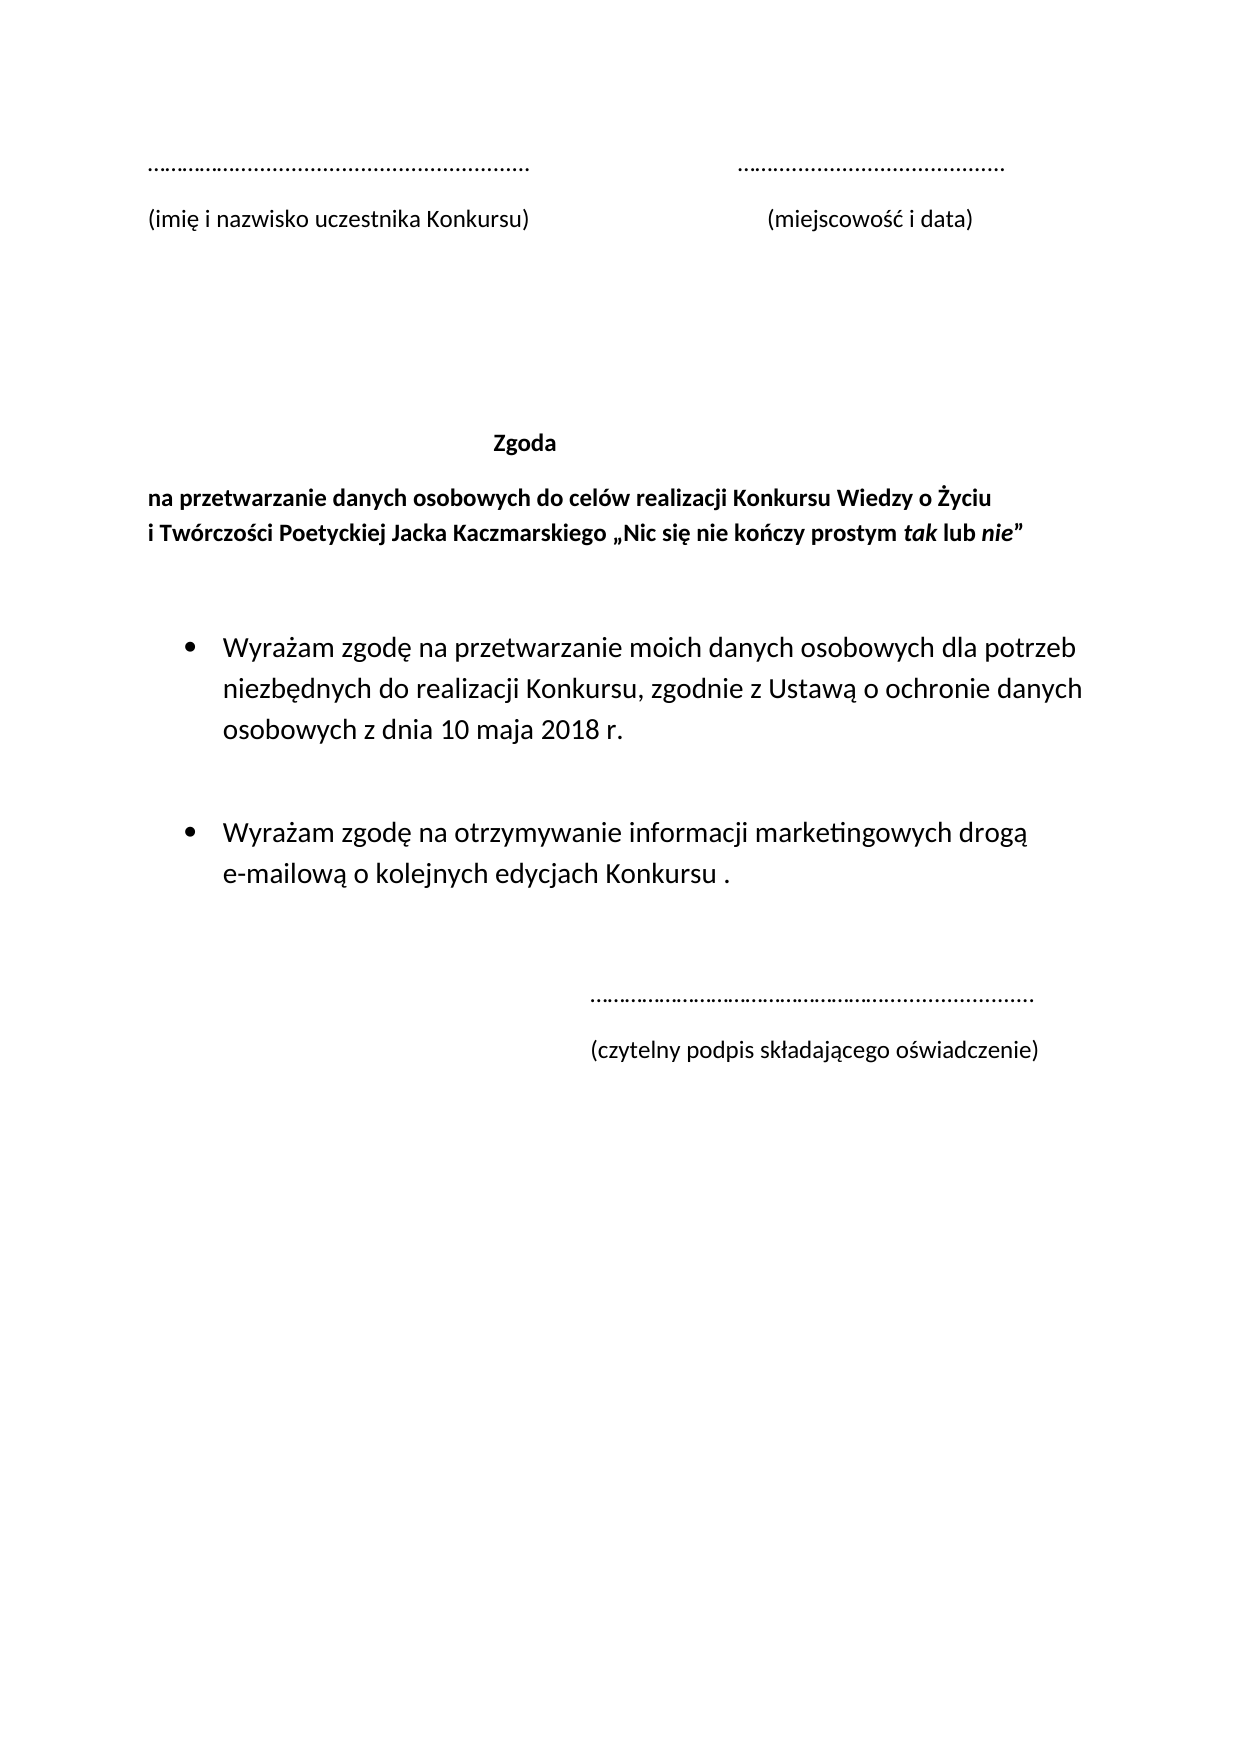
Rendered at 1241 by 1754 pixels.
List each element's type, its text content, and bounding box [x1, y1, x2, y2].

list Wyrażam zgodę na otrzymywanie informacji marketingowych drogą e-mailową o kolejnych edycjach Konkursu . [185, 814, 1093, 890]
text Zgoda [148, 427, 1093, 457]
text ……………………………………………........................ [148, 978, 1093, 1009]
text ……………............................................... ……..................................... [148, 148, 1093, 178]
text (czytelny podpis składającego oświadczenie) [148, 1034, 1093, 1065]
list Wyrażam zgodę na przetwarzanie moich danych osobowych dla potrzeb niezbędnych do realizacji Konkursu, zgodnie z Ustawą o ochronie danych osobowych z dnia 10 maja 2018 r. [185, 629, 1093, 788]
text na przetwarzanie danych osobowych do celów realizacji Konkursu Wiedzy o Życiu i Twórczości Poetyckiej Jacka Kaczmarskiego „Nic się nie kończy prostym tak lub nie” [148, 483, 1093, 548]
text (imię i nazwisko uczestnika Konkursu) (miejscowość i data) [148, 203, 1093, 234]
